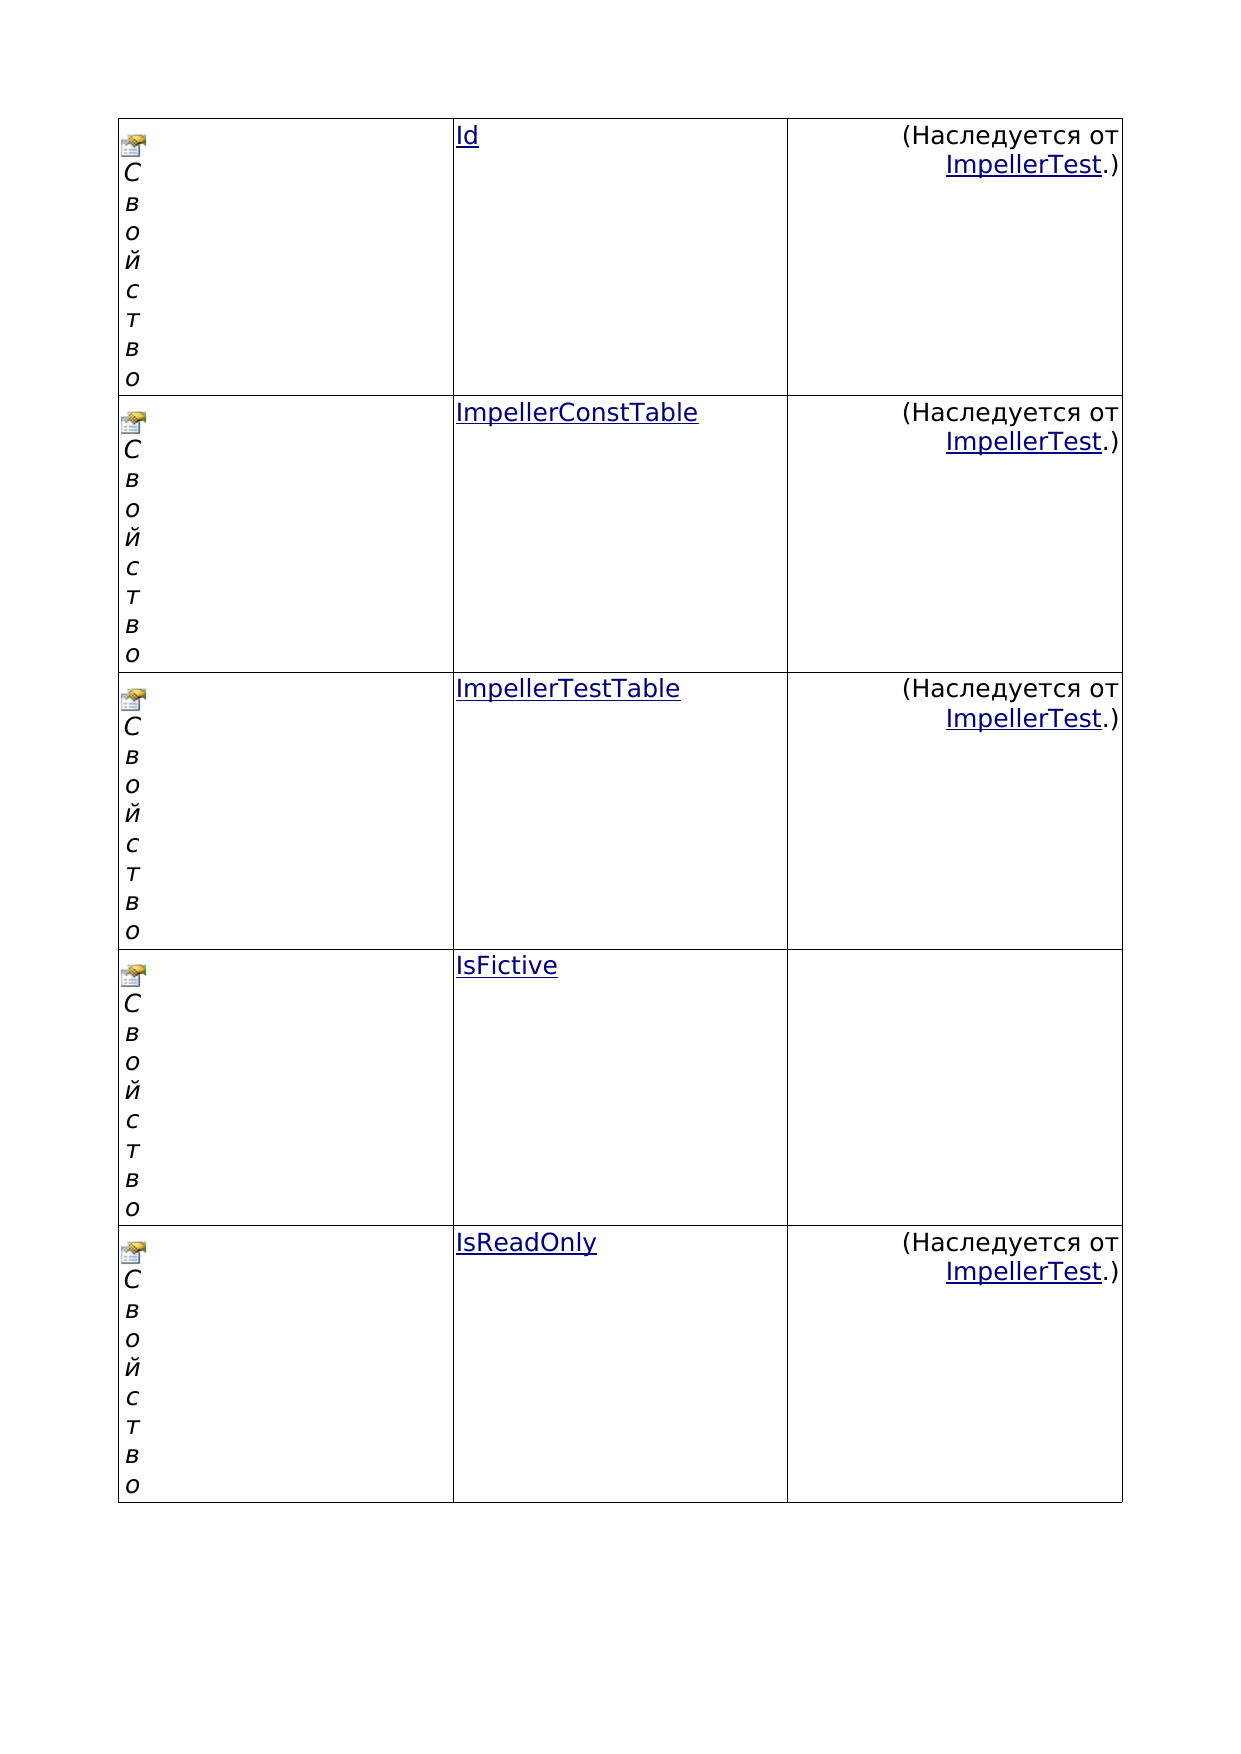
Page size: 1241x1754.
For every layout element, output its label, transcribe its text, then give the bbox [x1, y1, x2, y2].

table_cell IsReadOnly [454, 1226, 787, 1502]
table_cell [119, 396, 453, 672]
table_cell (Наследуется от ImpellerTest.) [788, 673, 1122, 948]
table_cell IsFictive [454, 950, 787, 1225]
table_cell (Наследуется от ImpellerTest.) [788, 1226, 1122, 1502]
table_cell Id [454, 119, 787, 395]
picture [121, 687, 147, 713]
table_cell (Наследуется от ImpellerTest.) [788, 119, 1122, 395]
table_cell [119, 119, 453, 395]
table_cell ImpellerTestTable [454, 673, 787, 948]
table_cell [788, 950, 1122, 1225]
picture [121, 410, 147, 436]
picture [121, 133, 147, 159]
table_cell [119, 950, 453, 1225]
table_cell [119, 1226, 453, 1502]
table_cell (Наследуется от ImpellerTest.) [788, 396, 1122, 672]
picture [121, 963, 147, 989]
picture [121, 1240, 147, 1266]
table_cell ImpellerConstTable [454, 396, 787, 672]
table_cell [119, 673, 453, 948]
